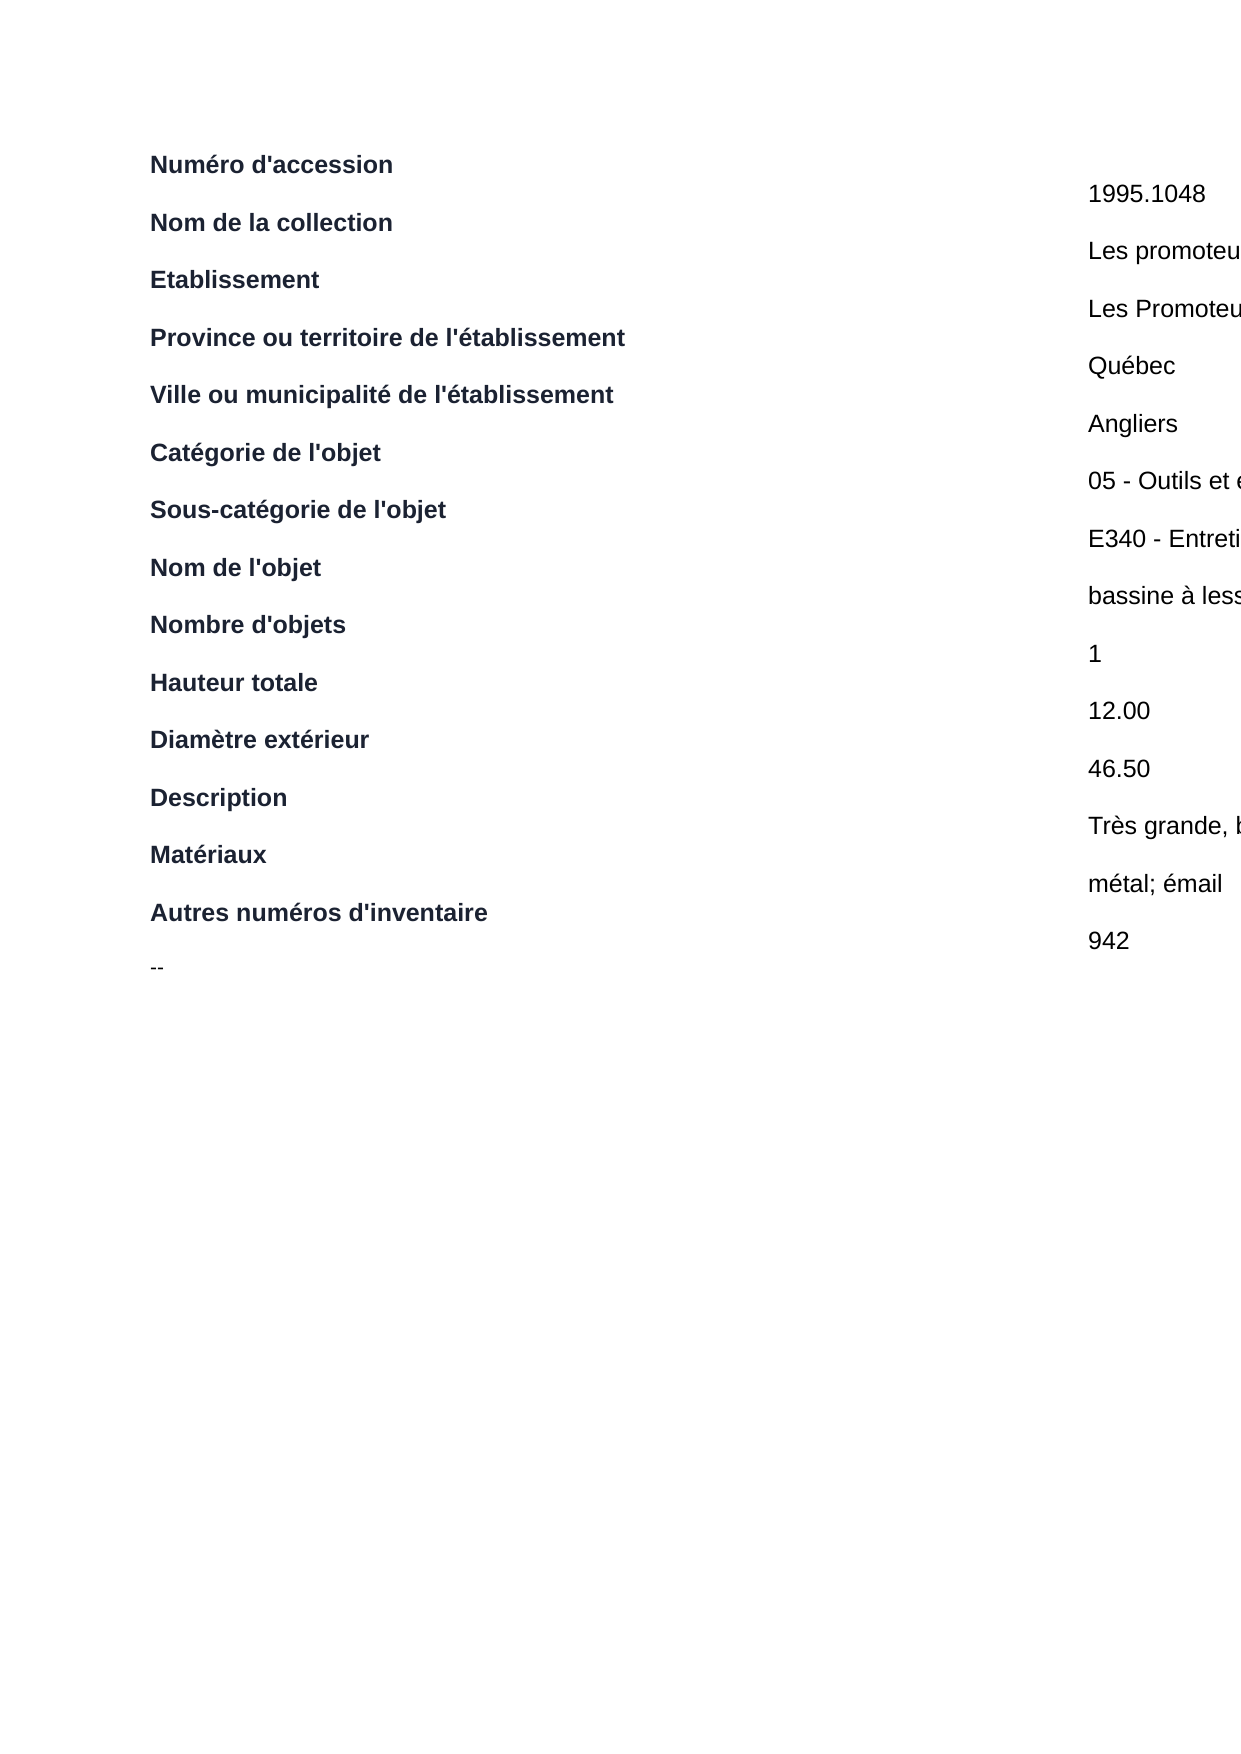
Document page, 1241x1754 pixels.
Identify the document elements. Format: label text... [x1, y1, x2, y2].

text Etablissement [150, 265, 1090, 294]
text 1 [1088, 639, 1240, 667]
text E340 - Entretien [1088, 524, 1240, 552]
text Sous-catégorie de l'objet [150, 495, 1090, 524]
text Nombre d'objets [150, 610, 1090, 639]
text Catégorie de l'objet [150, 437, 1090, 466]
text 05 - Outils et équipement de science et technologie [1088, 466, 1240, 495]
text Diamètre extérieur [150, 725, 1090, 754]
text Hauteur totale [150, 667, 1090, 696]
text 12.00 [1088, 696, 1240, 725]
text Matériaux [150, 840, 1090, 869]
text 1995.1048 [1088, 179, 1240, 207]
text Autres numéros d'inventaire [150, 897, 1090, 926]
text Québec [1088, 351, 1240, 380]
text Ville ou municipalité de l'établissement [150, 380, 1090, 409]
text Très grande, blanche, bordure noire, trou de suspension, fond noirci par le feu. Email abîmé et rouillée. [1088, 811, 1240, 840]
text Angliers [1088, 409, 1240, 437]
text Province ou territoire de l'établissement [150, 322, 1090, 351]
text Les promoteurs d'Angliers [1088, 236, 1240, 265]
text 942 [1088, 926, 1240, 955]
text métal; émail [1088, 869, 1240, 897]
text Numéro d'accession [150, 150, 1090, 179]
text bassine à lessive [1088, 581, 1240, 610]
text Les Promoteurs d'Angliers inc. [1088, 294, 1240, 322]
text Nom de l'objet [150, 552, 1090, 581]
text 46.50 [1088, 754, 1240, 782]
text Nom de la collection [150, 207, 1090, 236]
text Description [150, 782, 1090, 811]
text -- [150, 955, 1090, 979]
